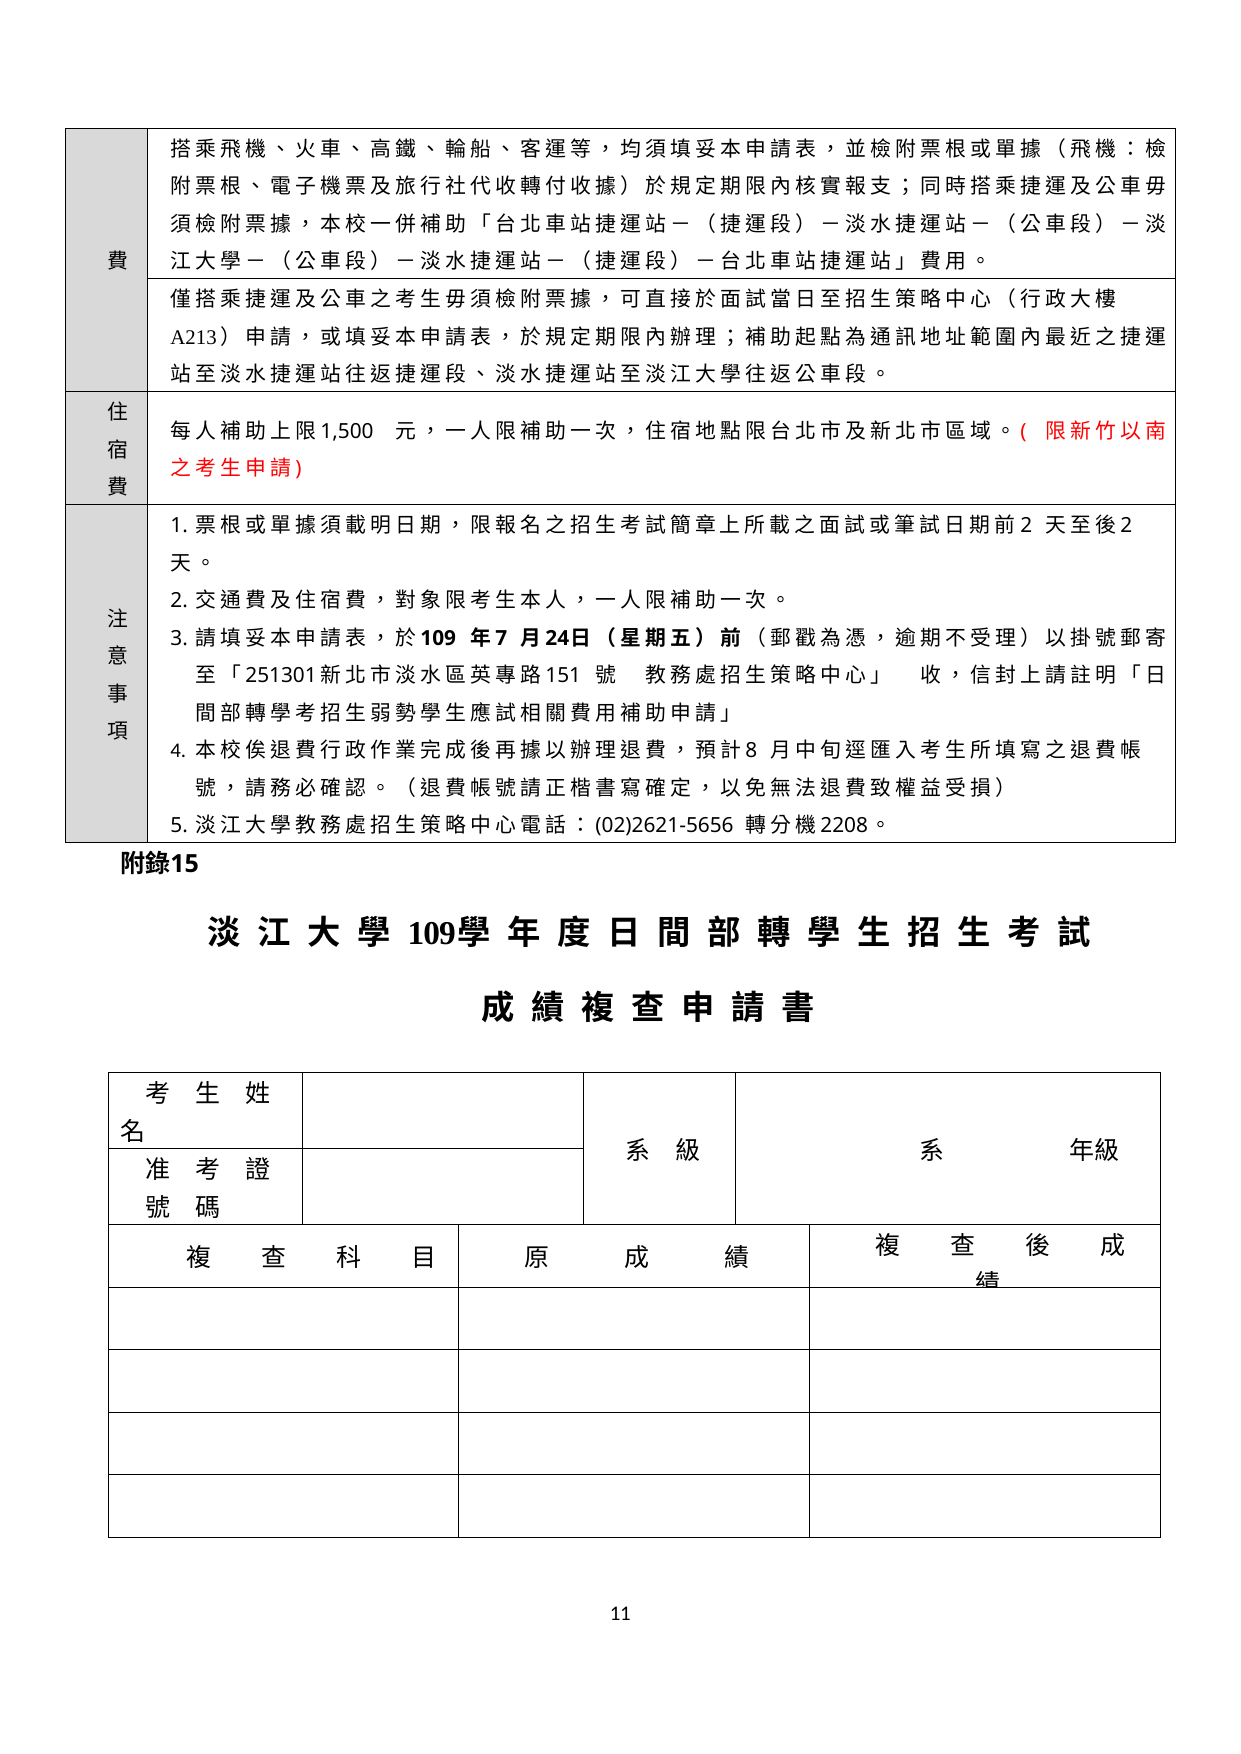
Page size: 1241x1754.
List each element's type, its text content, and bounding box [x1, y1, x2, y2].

table_cell 住宿費 [66, 392, 147, 504]
table_cell 原 成 績 [459, 1225, 809, 1287]
table_cell [810, 1288, 1160, 1349]
text 成績複查申請書 [95, 968, 1143, 1043]
table_header 考 生 姓 名 [109, 1073, 302, 1148]
table_cell 1.票根或單據須載明日期，限報名之招生考試簡章上所載之面試或筆試日期前2天至後2天。 2.交通費及住宿費，對象限考生本人，一人限補助一次。 3.請填妥本申請表，於109年7月24日（星期五）前（郵戳為憑，逾期不受理）以掛號郵寄至「251301新北市淡水區英專路151號 教務處招生策略中心」 收，信封上請註明「日間部轉學考招生弱勢學生應試相關費用補助申請」 4.本校俟退費行政作業完成後再據以辦理退費，預計8月中旬逕匯入考生所填寫之退費帳號，請務必確認。（退費帳號請正楷書寫確定，以免無法退費致權益受損） 5.淡江大學教務處招生策略中心電話：(02)2621-5656轉分機2208。 [148, 505, 1175, 842]
table_cell [109, 1350, 458, 1412]
table_cell [459, 1288, 809, 1349]
table_cell 僅搭乘捷運及公車之考生毋須檢附票據，可直接於面試當日至招生策略中心（行政大樓A213）申請，或填妥本申請表，於規定期限內辦理；補助起點為通訊地址範圍內最近之捷運站至淡水捷運站往返捷運段、淡水捷運站至淡江大學往返公車段。 [148, 279, 1175, 391]
table_cell [109, 1413, 458, 1474]
table_cell [810, 1413, 1160, 1474]
table_cell [810, 1350, 1160, 1412]
table_header [303, 1073, 583, 1148]
table_header 系 級 [584, 1073, 735, 1224]
table_cell [109, 1475, 458, 1537]
table_cell 搭乘飛機、火車、高鐵、輪船、客運等，均須填妥本申請表，並檢附票根或單據（飛機：檢附票根、電子機票及旅行社代收轉付收據）於規定期限內核實報支；同時搭乘捷運及公車毋須檢附票據，本校一併補助「台北車站捷運站－（捷運段）－淡水捷運站－（公車段）－淡江大學－（公車段）－淡水捷運站－（捷運段）－台北車站捷運站」費用。 [148, 129, 1175, 278]
table_cell [459, 1475, 809, 1537]
table_cell 複 查 後 成 績 [810, 1225, 1160, 1287]
table_cell 准 考 證 號 碼 [109, 1149, 302, 1224]
table_cell [459, 1413, 809, 1474]
text 淡江大學109學年度日間部轉學生招生考試 [95, 893, 1145, 968]
table_cell 每人補助上限1,500元，一人限補助一次，住宿地點限台北市及新北市區域。(限新竹以南之考生申請) [148, 392, 1175, 504]
table_cell [109, 1288, 458, 1349]
table_cell 複 查 科 目 [109, 1225, 458, 1287]
table_cell [303, 1149, 583, 1224]
table_cell [810, 1475, 1160, 1537]
table_cell [459, 1350, 809, 1412]
table_header 系 年級 [736, 1073, 1160, 1224]
table_cell 注意 事項 [66, 505, 147, 842]
table_cell 費 [66, 129, 147, 391]
list 附錄15 [96, 843, 1145, 880]
